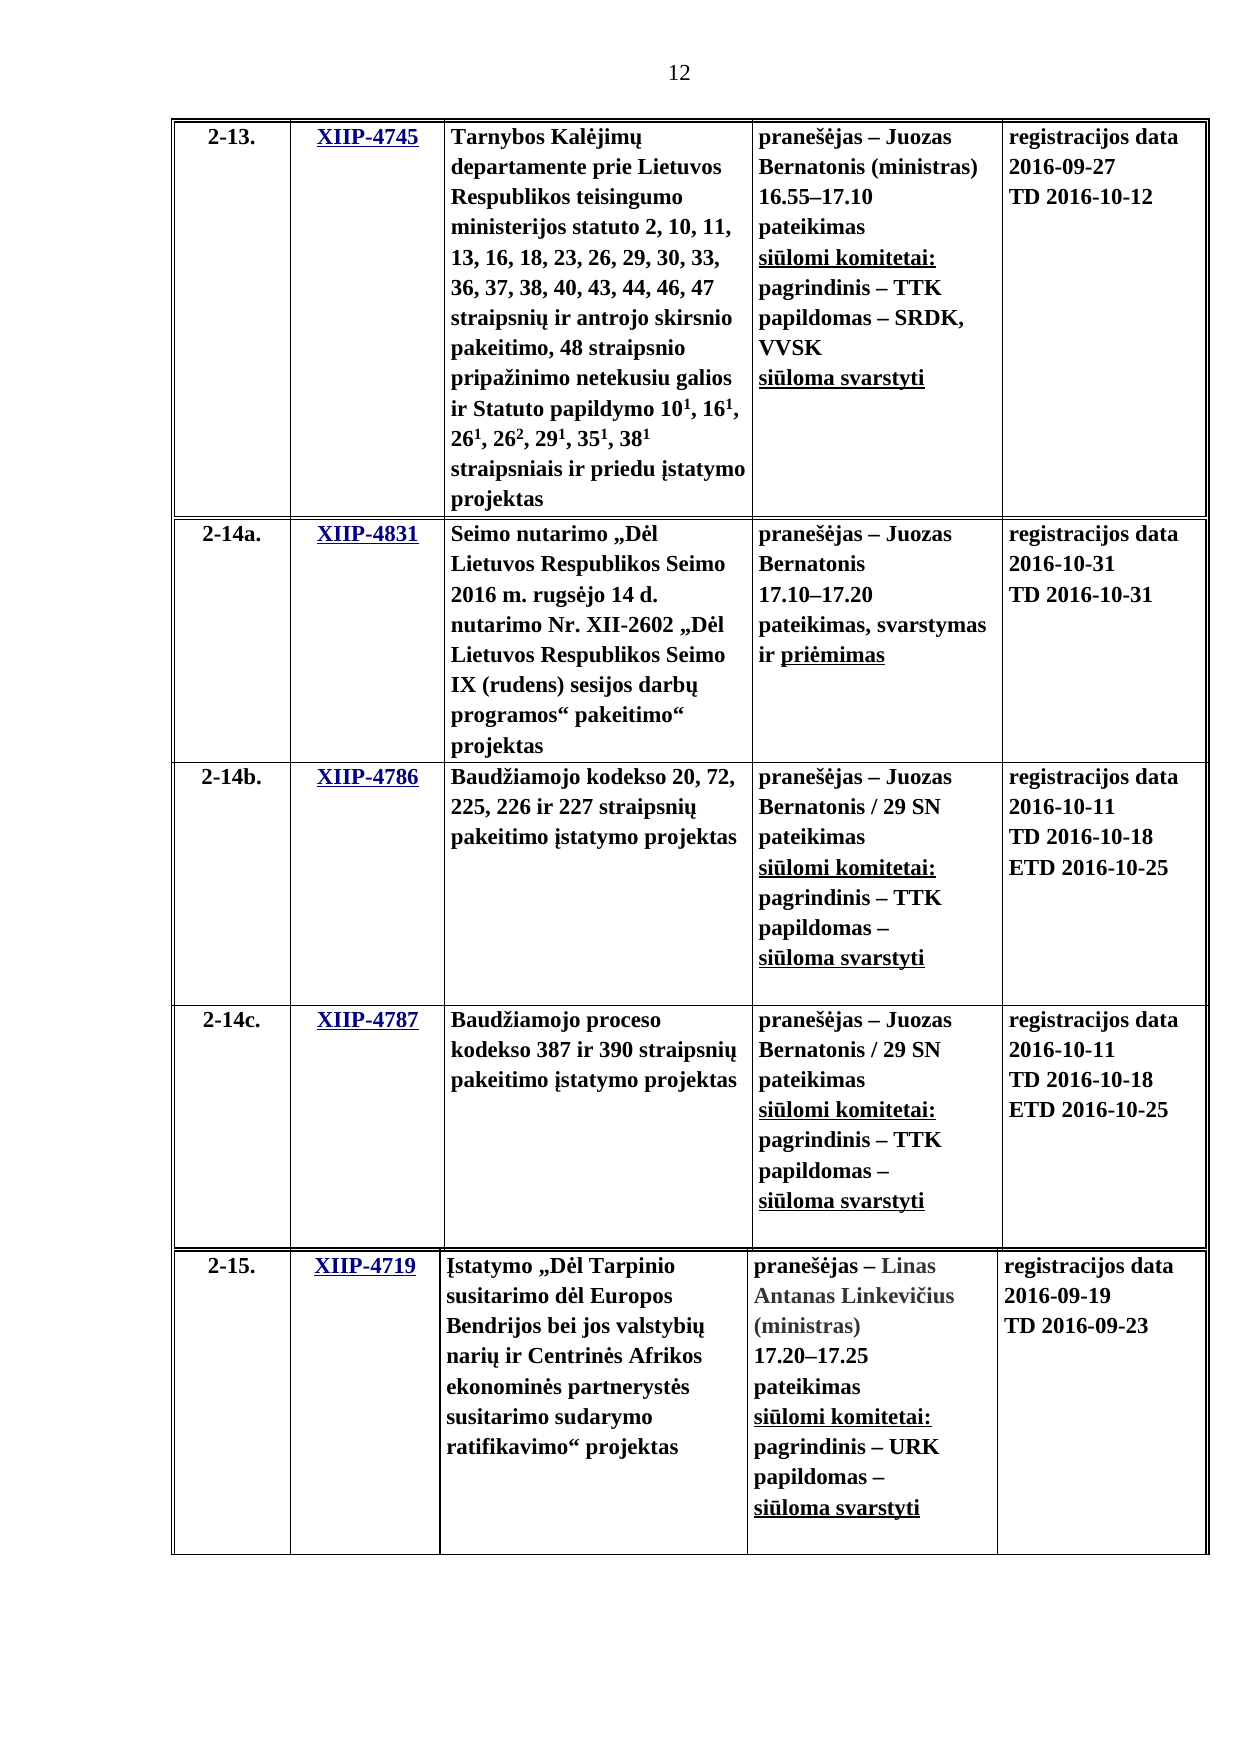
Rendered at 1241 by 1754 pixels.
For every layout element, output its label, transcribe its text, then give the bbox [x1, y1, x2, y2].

table_cell pranešėjas – Juozas Bernatonis 17.10–17.20 pateikimas, svarstymas ir priėmimas [753, 520, 1002, 762]
table_cell Įstatymo „Dėl Tarpinio susitarimo dėl Europos Bendrijos bei jos valstybių narių ir Centrinės Afrikos ekonominės partnerystės susitarimo sudarymo ratifikavimo“ projektas [441, 1252, 747, 1554]
table_cell pranešėjas – Juozas Bernatonis (ministras) 16.55–17.10 pateikimas siūlomi komitetai: pagrindinis – TTK papildomas – SRDK, VVSK siūloma svarstyti [753, 123, 1002, 516]
table_cell pranešėjas – Juozas Bernatonis / 29 SN pateikimas siūlomi komitetai: pagrindinis – TTK papildomas – siūloma svarstyti [753, 1006, 1002, 1247]
table_cell 2-14a. [175, 520, 290, 762]
table_cell registracijos data 2016-10-11 TD 2016-10-18 ETD 2016-10-25 [1003, 763, 1205, 1004]
table_cell pranešėjas – Linas Antanas Linkevičius (ministras) 17.20–17.25 pateikimas siūlomi komitetai: pagrindinis – URK papildomas – siūloma svarstyti [748, 1252, 997, 1554]
table_cell XIIP-4786 [291, 763, 444, 1004]
table_cell 2-14c. [175, 1006, 290, 1247]
table_cell Tarnybos Kalėjimų departamente prie Lietuvos Respublikos teisingumo ministerijos statuto 2, 10, 11, 13, 16, 18, 23, 26, 29, 30, 33, 36, 37, 38, 40, 43, 44, 46, 47 straipsnių ir antrojo skirsnio pakeitimo, 48 straipsnio pripažinimo netekusiu galios ir Statuto papildymo 101, 161, 261, 262, 291, 351, 381 straipsniais ir priedu įstatymo projektas [445, 123, 752, 516]
table_cell registracijos data 2016-10-11 TD 2016-10-18 ETD 2016-10-25 [1003, 1006, 1205, 1247]
table_cell Baudžiamojo proceso kodekso 387 ir 390 straipsnių pakeitimo įstatymo projektas [445, 1006, 752, 1247]
table_cell 2-13. [175, 123, 290, 516]
table_cell XIIP-4787 [291, 1006, 444, 1247]
table_cell Seimo nutarimo „Dėl Lietuvos Respublikos Seimo 2016 m. rugsėjo 14 d. nutarimo Nr. XII-2602 „Dėl Lietuvos Respublikos Seimo IX (rudens) sesijos darbų programos“ pakeitimo“ projektas [445, 520, 752, 762]
table_cell pranešėjas – Juozas Bernatonis / 29 SN pateikimas siūlomi komitetai: pagrindinis – TTK papildomas – siūloma svarstyti [753, 763, 1002, 1004]
table_cell XIIP-4745 [291, 123, 444, 516]
table_cell registracijos data 2016-09-19 TD 2016-09-23 [998, 1252, 1205, 1554]
table_cell registracijos data 2016-09-27 TD 2016-10-12 [1003, 123, 1205, 516]
table_cell registracijos data 2016-10-31 TD 2016-10-31 [1003, 520, 1205, 762]
table_cell 2-14b. [175, 763, 290, 1004]
table_cell 2-15. [175, 1252, 290, 1554]
table_cell XIIP-4831 [291, 520, 444, 762]
table_cell Baudžiamojo kodekso 20, 72, 225, 226 ir 227 straipsnių pakeitimo įstatymo projektas [445, 763, 752, 1004]
table_cell XIIP-4719 [291, 1252, 439, 1554]
